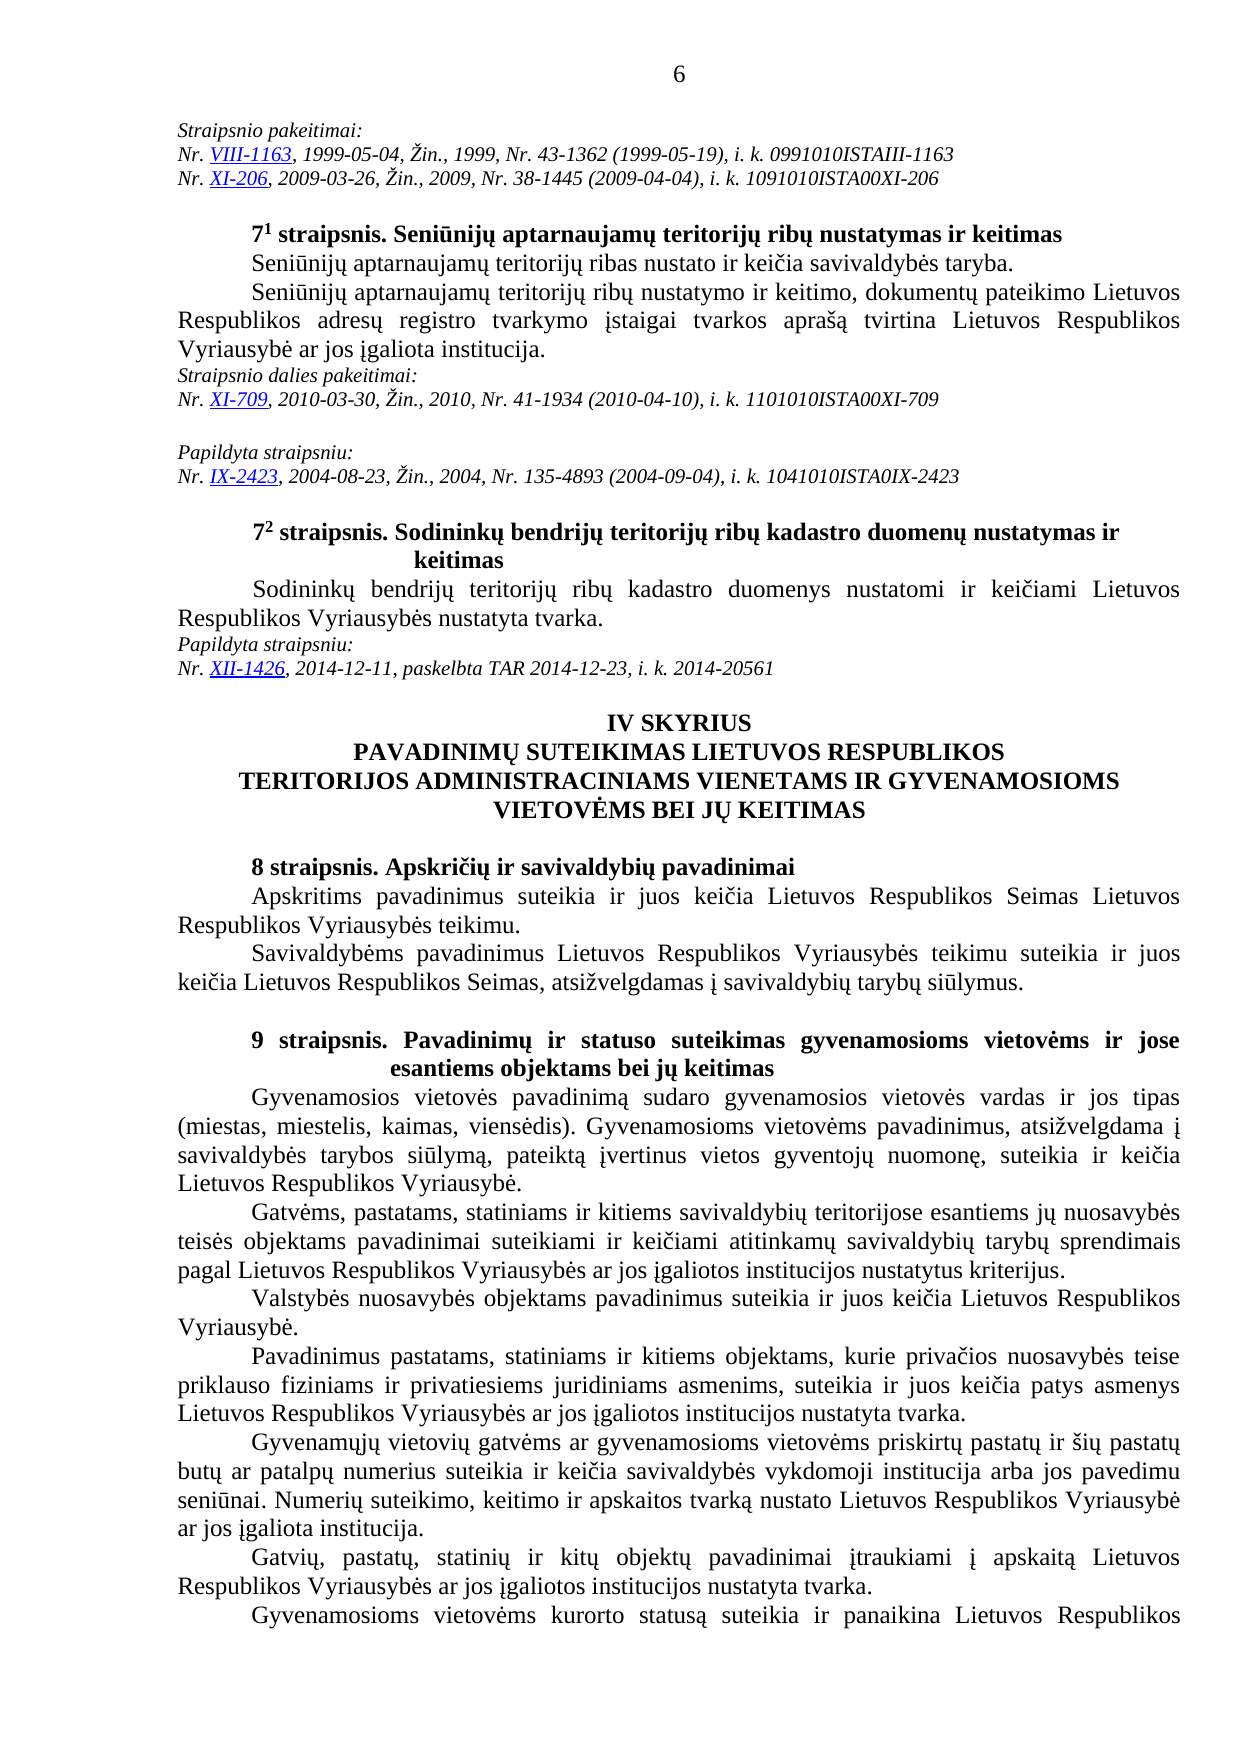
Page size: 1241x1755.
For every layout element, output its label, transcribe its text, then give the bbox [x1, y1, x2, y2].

text Valstybės nuosavybės objektams pavadinimus suteikia ir juos keičia Lietuvos Respublikos Vyriausybė. [177, 1283, 1181, 1341]
text 9 straipsnis. Pavadinimų ir statuso suteikimas gyvenamosioms vietovėms ir jose esantiems objektams bei jų keitimas [251, 1025, 1181, 1082]
text Papildyta straipsniu: [177, 440, 1181, 464]
text Papildyta straipsniu: [177, 632, 1181, 656]
text Gyvenamosioms vietovėms kurorto statusą suteikia ir panaikina Lietuvos Respublikos [177, 1600, 1181, 1628]
text Nr. IX-2423, 2004-08-23, Žin., 2004, Nr. 135-4893 (2004-09-04), i. k. 1041010ISTA0IX-2423 [177, 464, 1181, 488]
text Straipsnio pakeitimai: [177, 118, 1181, 142]
text 72 straipsnis. Sodininkų bendrijų teritorijų ribų kadastro duomenų nustatymas ir keitimas [252, 517, 1181, 574]
text Seniūnijų aptarnaujamų teritorijų ribų nustatymo ir keitimo, dokumentų pateikimo Lietuvos Respublikos adresų registro tvarkymo įstaigai tvarkos aprašą tvirtina Lietuvos Respublikos Vyriausybė ar jos įgaliota institucija. [177, 277, 1181, 363]
text Apskritims pavadinimus suteikia ir juos keičia Lietuvos Respublikos Seimas Lietuvos Respublikos Vyriausybės teikimu. [177, 881, 1181, 938]
text PAVADINIMŲ SUTEIKIMAS LIETUVOS RESPUBLIKOS [177, 737, 1181, 766]
text Nr. XI-206, 2009-03-26, Žin., 2009, Nr. 38-1445 (2009-04-04), i. k. 1091010ISTA00XI-206 [177, 166, 1181, 190]
text Gatvių, pastatų, statinių ir kitų objektų pavadinimai įtraukiami į apskaitą Lietuvos Respublikos Vyriausybės ar jos įgaliotos institucijos nustatyta tvarka. [177, 1542, 1181, 1600]
text Savivaldybėms pavadinimus Lietuvos Respublikos Vyriausybės teikimu suteikia ir juos keičia Lietuvos Respublikos Seimas, atsižvelgdamas į savivaldybių tarybų siūlymus. [177, 938, 1181, 996]
text 71 straipsnis. Seniūnijų aptarnaujamų teritorijų ribų nustatymas ir keitimas [177, 219, 1181, 248]
text Straipsnio dalies pakeitimai: [177, 363, 1181, 387]
text Pavadinimus pastatams, statiniams ir kitiems objektams, kurie privačios nuosavybės teise priklauso fiziniams ir privatiesiems juridiniams asmenims, suteikia ir juos keičia patys asmenys Lietuvos Respublikos Vyriausybės ar jos įgaliotos institucijos nustatyta tvarka. [177, 1341, 1181, 1427]
text IV SKYRIUS [177, 708, 1181, 737]
text Nr. XII-1426, 2014-12-11, paskelbta TAR 2014-12-23, i. k. 2014-20561 [177, 656, 1181, 680]
text Gyvenamųjų vietovių gatvėms ar gyvenamosioms vietovėms priskirtų pastatų ir šių pastatų butų ar patalpų numerius suteikia ir keičia savivaldybės vykdomoji institucija arba jos pavedimu seniūnai. Numerių suteikimo, keitimo ir apskaitos tvarką nustato Lietuvos Respublikos Vyriausybė ar jos įgaliota institucija. [177, 1427, 1181, 1542]
text Seniūnijų aptarnaujamų teritorijų ribas nustato ir keičia savivaldybės taryba. [177, 248, 1181, 277]
text Sodininkų bendrijų teritorijų ribų kadastro duomenys nustatomi ir keičiami Lietuvos Respublikos Vyriausybės nustatyta tvarka. [177, 574, 1181, 632]
text VIETOVĖMS BEI JŲ KEITIMAS [177, 795, 1181, 823]
text Gatvėms, pastatams, statiniams ir kitiems savivaldybių teritorijose esantiems jų nuosavybės teisės objektams pavadinimai suteikiami ir keičiami atitinkamų savivaldybių tarybų sprendimais pagal Lietuvos Respublikos Vyriausybės ar jos įgaliotos institucijos nustatytus kriterijus. [177, 1197, 1181, 1283]
text Gyvenamosios vietovės pavadinimą sudaro gyvenamosios vietovės vardas ir jos tipas (miestas, miestelis, kaimas, viensėdis). Gyvenamosioms vietovėms pavadinimus, atsižvelgdama į savivaldybės tarybos siūlymą, pateiktą įvertinus vietos gyventojų nuomonę, suteikia ir keičia Lietuvos Respublikos Vyriausybė. [177, 1082, 1181, 1197]
text Nr. VIII-1163, 1999-05-04, Žin., 1999, Nr. 43-1362 (1999-05-19), i. k. 0991010ISTAIII-1163 [177, 142, 1181, 166]
text Nr. XI-709, 2010-03-30, Žin., 2010, Nr. 41-1934 (2010-04-10), i. k. 1101010ISTA00XI-709 [177, 387, 1181, 411]
text 8 straipsnis. Apskričių ir savivaldybių pavadinimai [177, 852, 1181, 881]
text TERITORIJOS ADMINISTRACINIAMS VIENETAMS IR GYVENAMOSIOMS [177, 766, 1181, 795]
